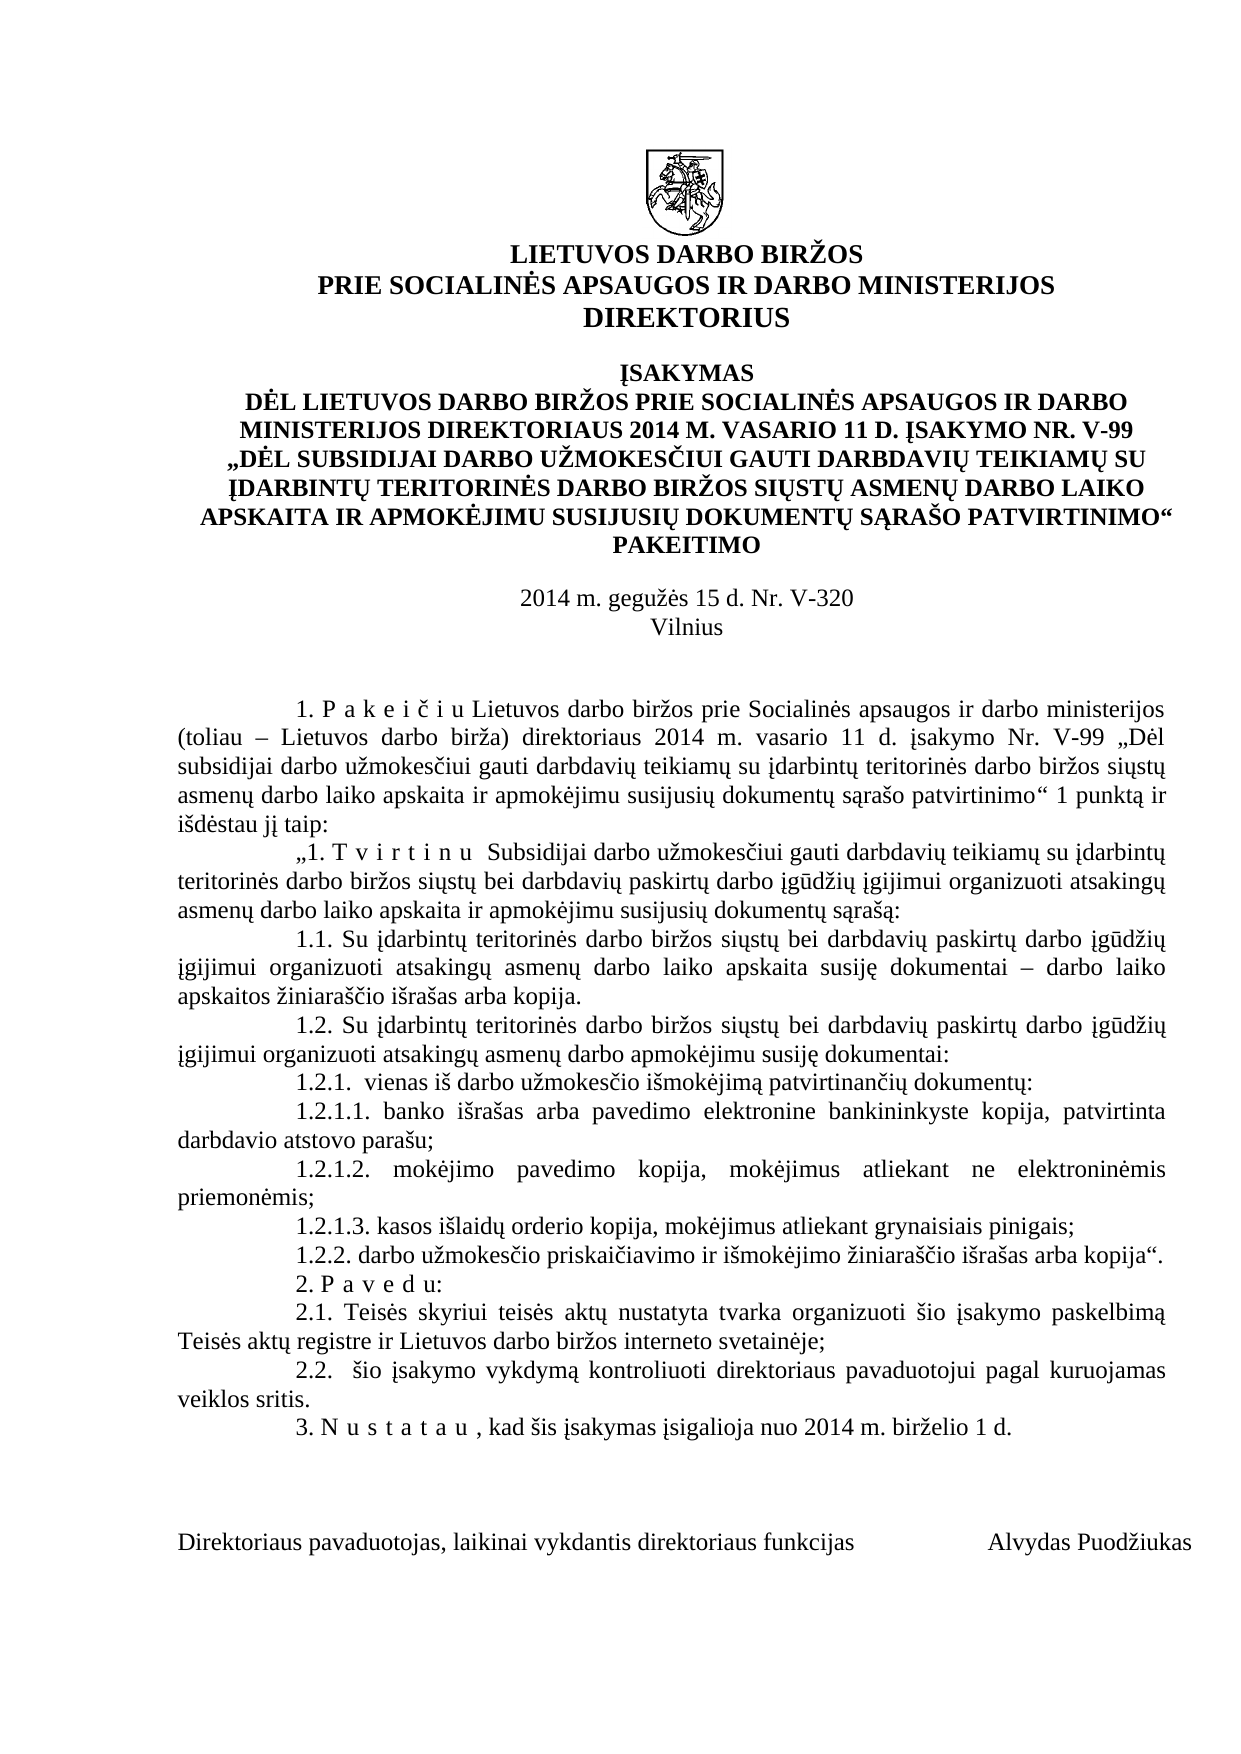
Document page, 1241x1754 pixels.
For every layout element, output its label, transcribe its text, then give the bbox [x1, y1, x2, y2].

text 1. P a k e i č i u Lietuvos darbo biržos prie Socialinės apsaugos ir darbo ministerijos (toliau – Lietuvos darbo birža) direktoriaus 2014 m. vasario 11 d. įsakymo Nr. V-99 „Dėl subsidijai darbo užmokesčiui gauti darbdavių teikiamų su įdarbintų teritorinės darbo biržos siųstų asmenų darbo laiko apskaita ir apmokėjimu susijusių dokumentų sąrašo patvirtinimo“ 1 punktą ir išdėstau jį taip: [177, 694, 1167, 837]
text 2.1. Teisės skyriui teisės aktų nustatyta tvarka organizuoti šio įsakymo paskelbimą Teisės aktų registre ir Lietuvos darbo biržos interneto svetainėje; [177, 1297, 1167, 1355]
text Direktoriaus pavaduotojas, laikinai vykdantis direktoriaus funkcijas Alvydas Puodžiukas [177, 1527, 1207, 1556]
text 1.2.2. darbo užmokesčio priskaičiavimo ir išmokėjimo žiniaraščio išrašas arba kopija“. [177, 1240, 1167, 1269]
text „DĖL SUBSIDIJAI DARBO UŽMOKESČIUI GAUTI DARBDAVIŲ TEIKIAMŲ SU ĮDARBINTŲ TERITORINĖS DARBO BIRŽOS SIŲSTŲ ASMENŲ DARBO LAIKO APSKAITA IR APMOKĖJIMU SUSIJUSIŲ DOKUMENTŲ SĄRAŠO PATVIRTINIMO“ PAKEITIMO [177, 444, 1196, 559]
text 3. Nustatau, kad šis įsakymas įsigalioja nuo 2014 m. birželio 1 d. [295, 1412, 1167, 1441]
text ĮSAKYMAS [177, 358, 1196, 387]
text „1. Tvirtinu Subsidijai darbo užmokesčiui gauti darbdavių teikiamų su įdarbintų teritorinės darbo biržos siųstų bei darbdavių paskirtų darbo įgūdžių įgijimui organizuoti atsakingų asmenų darbo laiko apskaita ir apmokėjimu susijusių dokumentų sąrašą: [177, 837, 1167, 924]
text 2. Pavedu: [177, 1269, 1167, 1297]
text 1.1. Su įdarbintų teritorinės darbo biržos siųstų bei darbdavių paskirtų darbo įgūdžių įgijimui organizuoti atsakingų asmenų darbo laiko apskaita susiję dokumentai – darbo laiko apskaitos žiniaraščio išrašas arba kopija. [177, 924, 1167, 1010]
text Vilnius [177, 612, 1196, 641]
text 1.2. Su įdarbintų teritorinės darbo biržos siųstų bei darbdavių paskirtų darbo įgūdžių įgijimui organizuoti atsakingų asmenų darbo apmokėjimu susiję dokumentai: [177, 1010, 1167, 1067]
text LIETUVOS DARBO BIRŽOS [177, 238, 1196, 269]
text 1.2.1.2. mokėjimo pavedimo kopija, mokėjimus atliekant ne elektroninėmis priemonėmis; [177, 1154, 1167, 1211]
text DĖL Lietuvos darbo biržos prie Socialinės apsaugos ir darbo ministerijos direktoriaus 2014 m. VASARIO 11 d. įsakymo nr. v-99 [177, 387, 1196, 444]
text 2014 m. gegužės 15 d. Nr. V-320 [177, 583, 1196, 612]
text prie socialinės apsaugos ir darbo ministerijos [177, 269, 1196, 300]
text 1.2.1.3. kasos išlaidų orderio kopija, mokėjimus atliekant grynaisiais pinigais; [177, 1211, 1167, 1240]
text 1.2.1. vienas iš darbo užmokesčio išmokėjimą patvirtinančių dokumentų: [177, 1067, 1167, 1096]
text 1.2.1.1. banko išrašas arba pavedimo elektronine bankininkyste kopija, patvirtinta darbdavio atstovo parašu; [177, 1096, 1167, 1154]
text 2.2. šio įsakymo vykdymą kontroliuoti direktoriaus pavaduotojui pagal kuruojamas veiklos sritis. [177, 1355, 1167, 1412]
text DIREKTORIUS [177, 300, 1196, 334]
